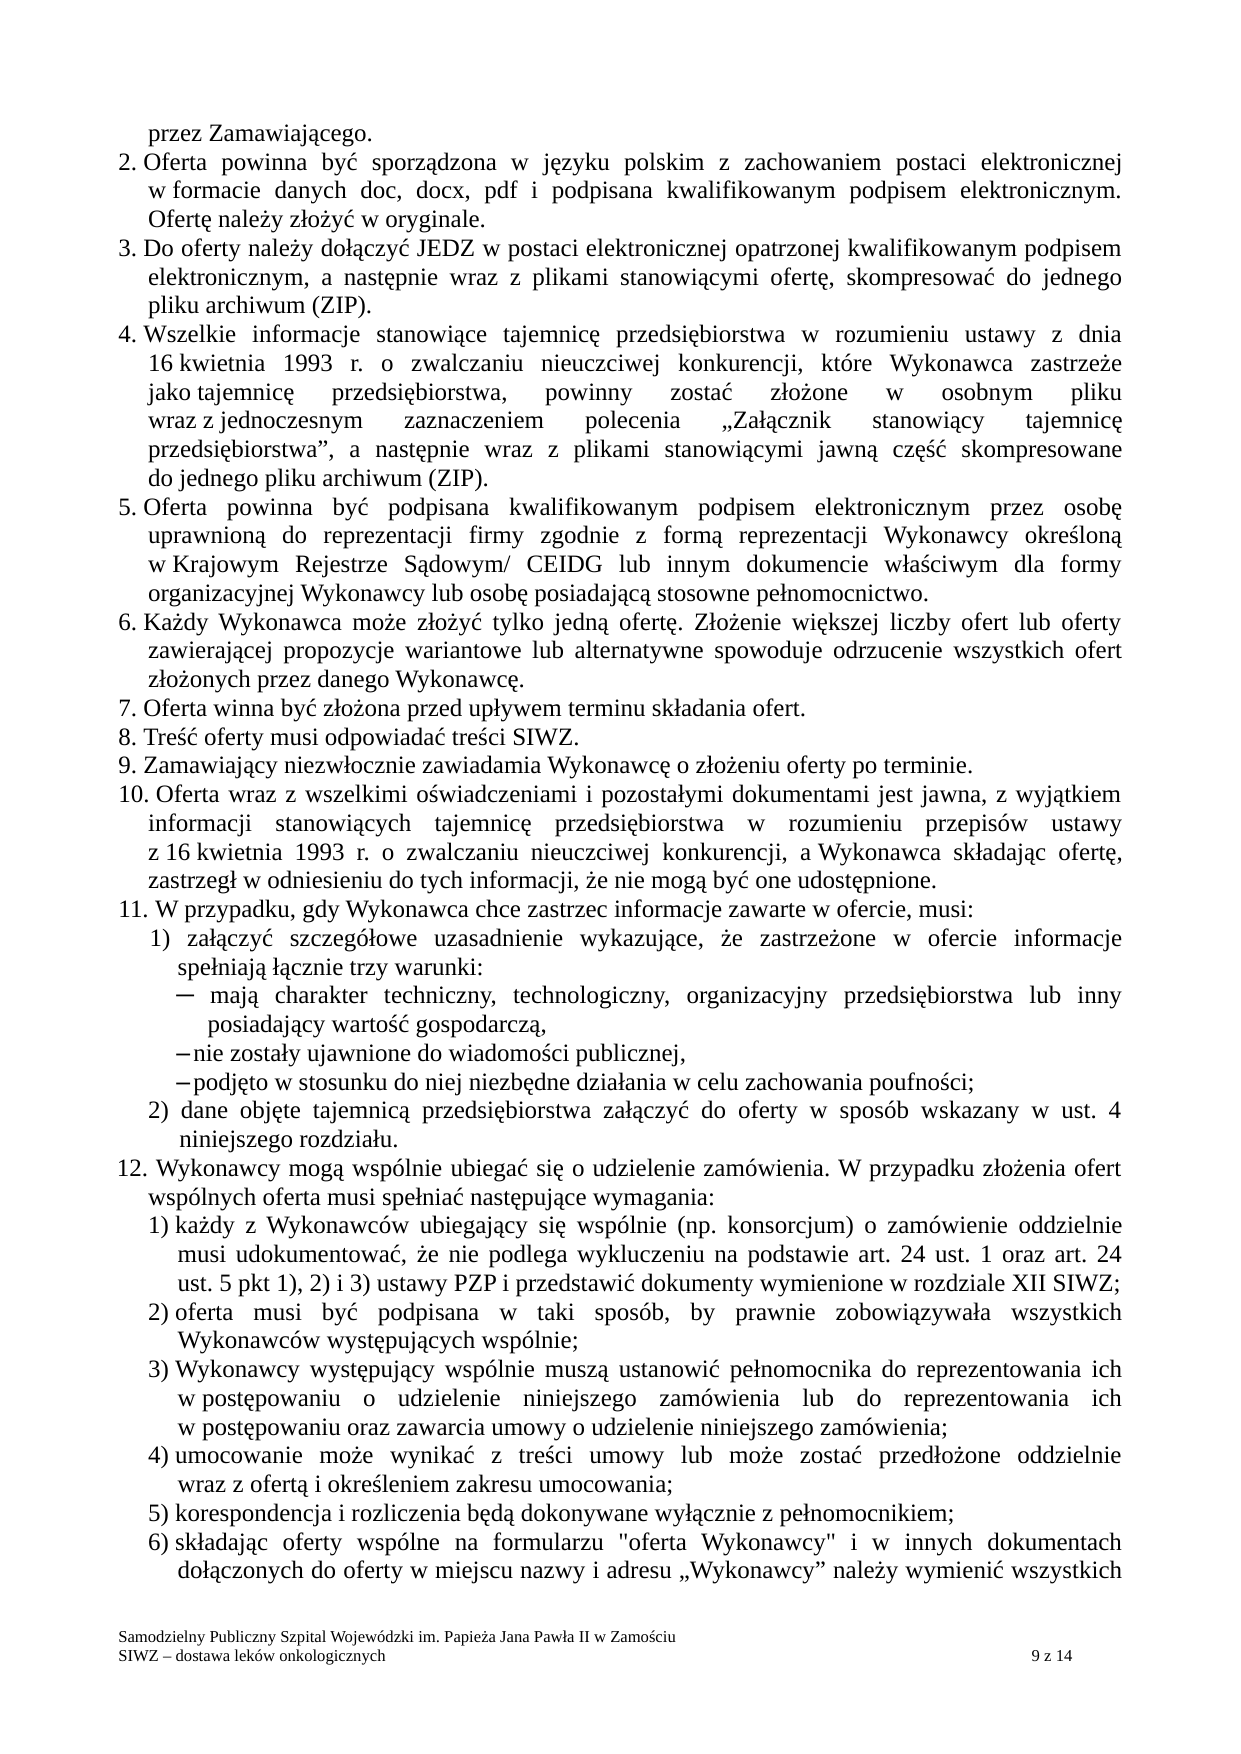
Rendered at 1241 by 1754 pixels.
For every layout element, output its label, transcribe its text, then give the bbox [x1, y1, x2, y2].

text 1) załączyć szczegółowe uzasadnienie wykazujące, że zastrzeżone w ofercie informacje spełniają łącznie trzy warunki: [149, 923, 1123, 981]
list składając oferty wspólne na formularzu "oferta Wykonawcy" i w innych dokumentach dołączonych do oferty w miejscu nazwy i adresu „Wykonawcy” należy wymienić wszystkich [148, 1527, 1123, 1584]
list podjęto w stosunku do niej niezbędne działania w celu zachowania poufności; [176, 1067, 1123, 1096]
list Wszelkie informacje stanowiące tajemnicę przedsiębiorstwa w rozumieniu ustawy z dnia 16 kwietnia 1993 r. o zwalczaniu nieuczciwej konkurencji, które Wykonawca zastrzeże jako tajemnicę przedsiębiorstwa, powinny zostać złożone w osobnym pliku wraz z jednoczesnym zaznaczeniem polecenia „Załącznik stanowiący tajemnicę przedsiębiorstwa”, a następnie wraz z plikami stanowiącymi jawną część skompresowane do jednego pliku archiwum (ZIP). [118, 319, 1123, 492]
list Każdy Wykonawca może złożyć tylko jedną ofertę. Złożenie większej liczby ofert lub oferty zawierającej propozycje wariantowe lub alternatywne spowoduje odrzucenie wszystkich ofert złożonych przez danego Wykonawcę. [118, 607, 1123, 693]
list nie zostały ujawnione do wiadomości publicznej, [176, 1038, 1123, 1067]
list Do oferty należy dołączyć JEDZ w postaci elektronicznej opatrzonej kwalifikowanym podpisem elektronicznym, a następnie wraz z plikami stanowiącymi ofertę, skompresować do jednego pliku archiwum (ZIP). [118, 233, 1123, 319]
list Oferta wraz z wszelkimi oświadczeniami i pozostałymi dokumentami jest jawna, z wyjątkiem informacji stanowiących tajemnicę przedsiębiorstwa w rozumieniu przepisów ustawy z 16 kwietnia 1993 r. o zwalczaniu nieuczciwej konkurencji, a Wykonawca składając ofertę, zastrzegł w odniesieniu do tych informacji, że nie mogą być one udostępnione. [118, 779, 1123, 894]
list Oferta powinna być sporządzona w języku polskim z zachowaniem postaci elektronicznej w formacie danych doc, docx, pdf i podpisana kwalifikowanym podpisem elektronicznym. Ofertę należy złożyć w oryginale. [118, 147, 1123, 233]
list Oferta powinna być podpisana kwalifikowanym podpisem elektronicznym przez osobę uprawnioną do reprezentacji firmy zgodnie z formą reprezentacji Wykonawcy określoną w Krajowym Rejestrze Sądowym/ CEIDG lub innym dokumencie właściwym dla formy organizacyjnej Wykonawcy lub osobę posiadającą stosowne pełnomocnictwo. [118, 492, 1123, 607]
text 2) dane objęte tajemnicą przedsiębiorstwa załączyć do oferty w sposób wskazany w ust. 4 niniejszego rozdziału. [148, 1096, 1123, 1153]
text przez Zamawiającego. [148, 118, 1123, 147]
list Treść oferty musi odpowiadać treści SIWZ. [118, 722, 1123, 751]
list Zamawiający niezwłocznie zawiadamia Wykonawcę o złożeniu oferty po terminie. [118, 751, 1123, 779]
text ─ mają charakter techniczny, technologiczny, organizacyjny przedsiębiorstwa lub inny posiadający wartość gospodarczą, [176, 981, 1123, 1038]
list każdy z Wykonawców ubiegający się wspólnie (np. konsorcjum) o zamówienie oddzielnie musi udokumentować, że nie podlega wykluczeniu na podstawie art. 24 ust. 1 oraz art. 24 ust. 5 pkt 1), 2) i 3) ustawy PZP i przedstawić dokumenty wymienione w rozdziale XII SIWZ; [148, 1211, 1123, 1297]
list korespondencja i rozliczenia będą dokonywane wyłącznie z pełnomocnikiem; [148, 1498, 1123, 1527]
text 12. Wykonawcy mogą wspólnie ubiegać się o udzielenie zamówienia. W przypadku złożenia ofert wspólnych oferta musi spełniać następujące wymagania: [117, 1153, 1123, 1211]
list Oferta winna być złożona przed upływem terminu składania ofert. [118, 693, 1123, 722]
list Wykonawcy występujący wspólnie muszą ustanowić pełnomocnika do reprezentowania ich w postępowaniu o udzielenie niniejszego zamówienia lub do reprezentowania ich w postępowaniu oraz zawarcia umowy o udzielenie niniejszego zamówienia; [148, 1354, 1123, 1441]
list umocowanie może wynikać z treści umowy lub może zostać przedłożone oddzielnie wraz z ofertą i określeniem zakresu umocowania; [148, 1441, 1123, 1498]
list W przypadku, gdy Wykonawca chce zastrzec informacje zawarte w ofercie, musi: [118, 894, 1123, 923]
list oferta musi być podpisana w taki sposób, by prawnie zobowiązywała wszystkich Wykonawców występujących wspólnie; [148, 1297, 1123, 1354]
